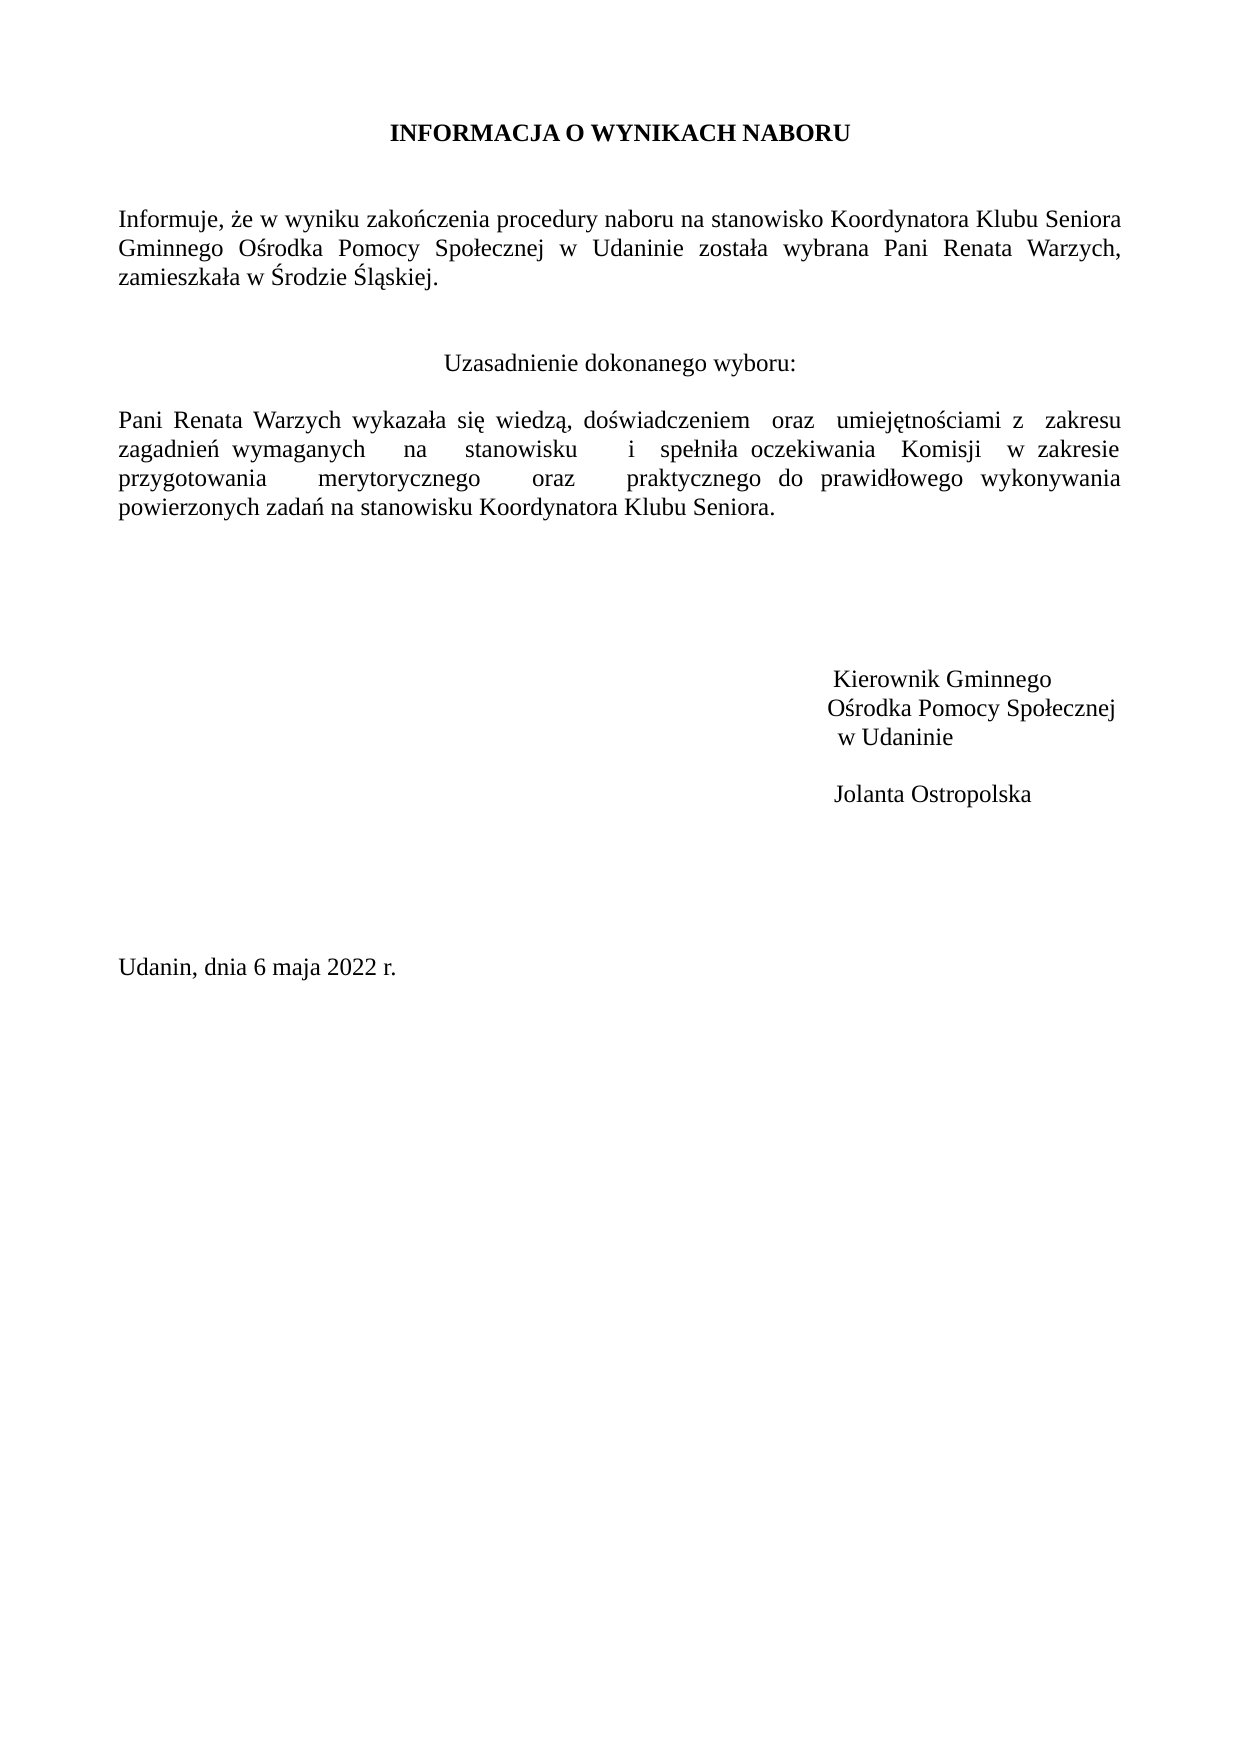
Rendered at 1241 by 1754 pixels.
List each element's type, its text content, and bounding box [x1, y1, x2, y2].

text Udanin, dnia 6 maja 2022 r. [118, 952, 1122, 981]
text INFORMACJA O WYNIKACH NABORU [118, 118, 1122, 147]
text Pani Renata Warzych wykazała się wiedzą, doświadczeniem oraz umiejętnościami z zakresu zagadnień wymaganych na stanowisku i spełniła oczekiwania Komisji w zakresie przygotowania merytorycznego oraz praktycznego do prawidłowego wykonywania powierzonych zadań na stanowisku Koordynatora Klubu Seniora. [118, 406, 1122, 521]
text Informuje, że w wyniku zakończenia procedury naboru na stanowisko Koordynatora Klubu Seniora Gminnego Ośrodka Pomocy Społecznej w Udaninie została wybrana Pani Renata Warzych, zamieszkała w Środzie Śląskiej. [118, 204, 1122, 291]
text Uzasadnienie dokonanego wyboru: [118, 348, 1122, 377]
text Kierownik Gminnego [118, 664, 1122, 693]
text Jolanta Ostropolska [118, 779, 1122, 808]
text Ośrodka Pomocy Społecznej [118, 693, 1122, 722]
text w Udaninie [118, 722, 1122, 751]
